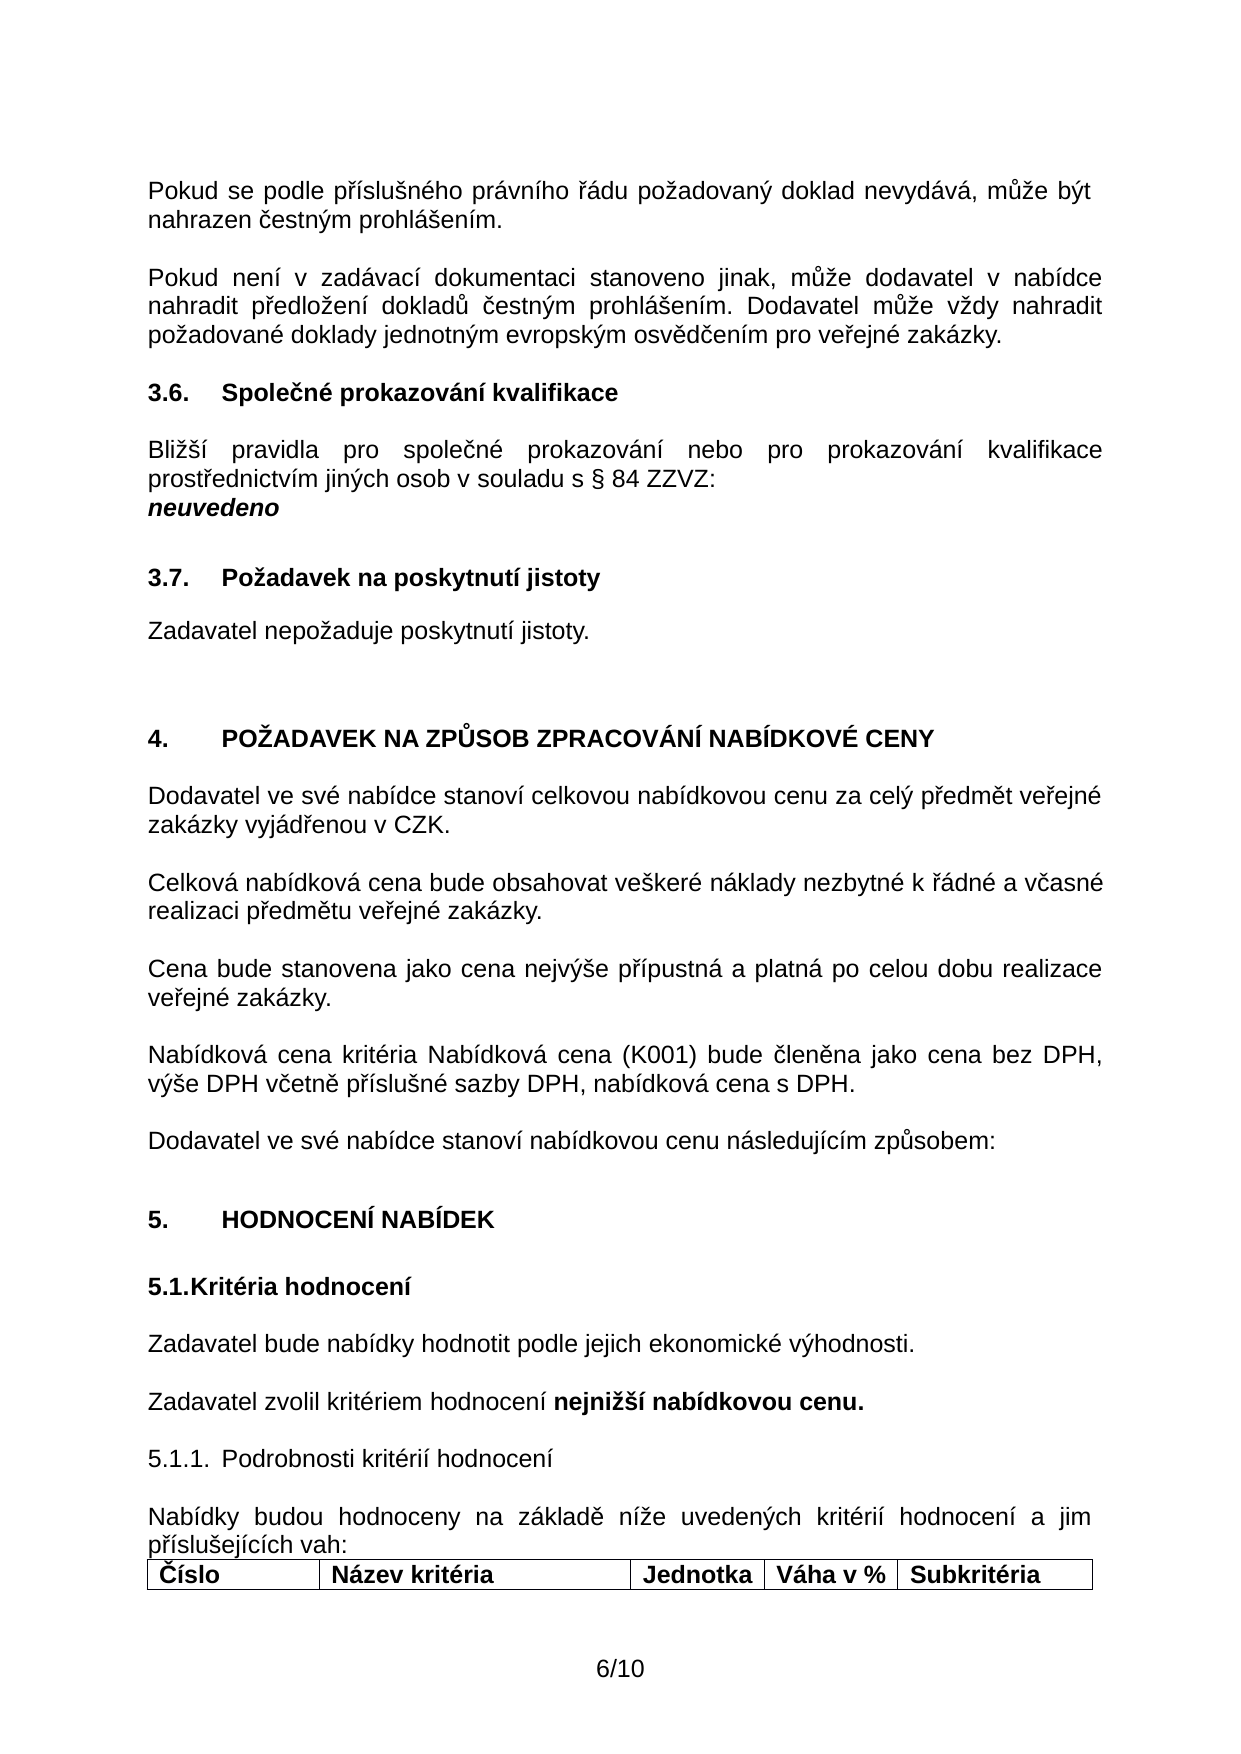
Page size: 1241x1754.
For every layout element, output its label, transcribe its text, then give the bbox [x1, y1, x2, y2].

text Pokud se podle příslušného právního řádu požadovaný doklad nevydává, může být nahrazen čestným prohlášením. [148, 176, 1093, 234]
table_header Váha v % [765, 1560, 897, 1589]
text Nabídky budou hodnoceny na základě níže uvedených kritérií hodnocení a jim příslušejících vah: [148, 1502, 1093, 1559]
text Cena bude stanovena jako cena nejvýše přípustná a platná po celou dobu realizace veřejné zakázky. [148, 954, 1104, 1011]
text Dodavatel ve své nabídce stanoví nabídkovou cenu následujícím způsobem: [148, 1126, 1104, 1155]
text Zadavatel nepožaduje poskytnutí jistoty. [148, 616, 1104, 645]
text Pokud není v zadávací dokumentaci stanoveno jinak, může dodavatel v nabídce nahradit předložení dokladů čestným prohlášením. Dodavatel může vždy nahradit požadované doklady jednotným evropským osvědčením pro veřejné zakázky. [148, 263, 1104, 349]
table_header Jednotka [631, 1560, 764, 1589]
text 3.6. Společné prokazování kvalifikace [148, 378, 1104, 406]
table_header Číslo [148, 1560, 319, 1589]
text Zadavatel bude nabídky hodnotit podle jejich ekonomické výhodnosti. [148, 1329, 1093, 1358]
text neuvedeno [148, 493, 1104, 521]
text 5. Hodnocení nabídek [148, 1205, 1104, 1234]
text Celková nabídková cena bude obsahovat veškeré náklady nezbytné k řádné a včasné realizaci předmětu veřejné zakázky. [148, 868, 1104, 925]
text Bližší pravidla pro společné prokazování nebo pro prokazování kvalifikace prostřednictvím jiných osob v souladu s § 84 ZZVZ: [148, 435, 1104, 493]
subtitle 3.7. Požadavek na poskytnutí jistoty [148, 563, 1093, 591]
table_header Subkritéria [898, 1560, 1092, 1589]
text Zadavatel zvolil kritériem hodnocení nejnižší nabídkovou cenu. [148, 1387, 1093, 1415]
table_header Název kritéria [320, 1560, 630, 1589]
subtitle 4. Požadavek Na způsob zpracování nabídkové ceny [148, 724, 1093, 753]
text Dodavatel ve své nabídce stanoví celkovou nabídkovou cenu za celý předmět veřejné zakázky vyjádřenou v CZK. [148, 781, 1104, 839]
subtitle 5.1. Kritéria hodnocení [148, 1272, 1093, 1300]
text Nabídková cena kritéria Nabídková cena (K001) bude členěna jako cena bez DPH, výše DPH včetně příslušné sazby DPH, nabídková cena s DPH. [148, 1040, 1104, 1098]
text 5.1.1. Podrobnosti kritérií hodnocení [148, 1444, 1093, 1473]
